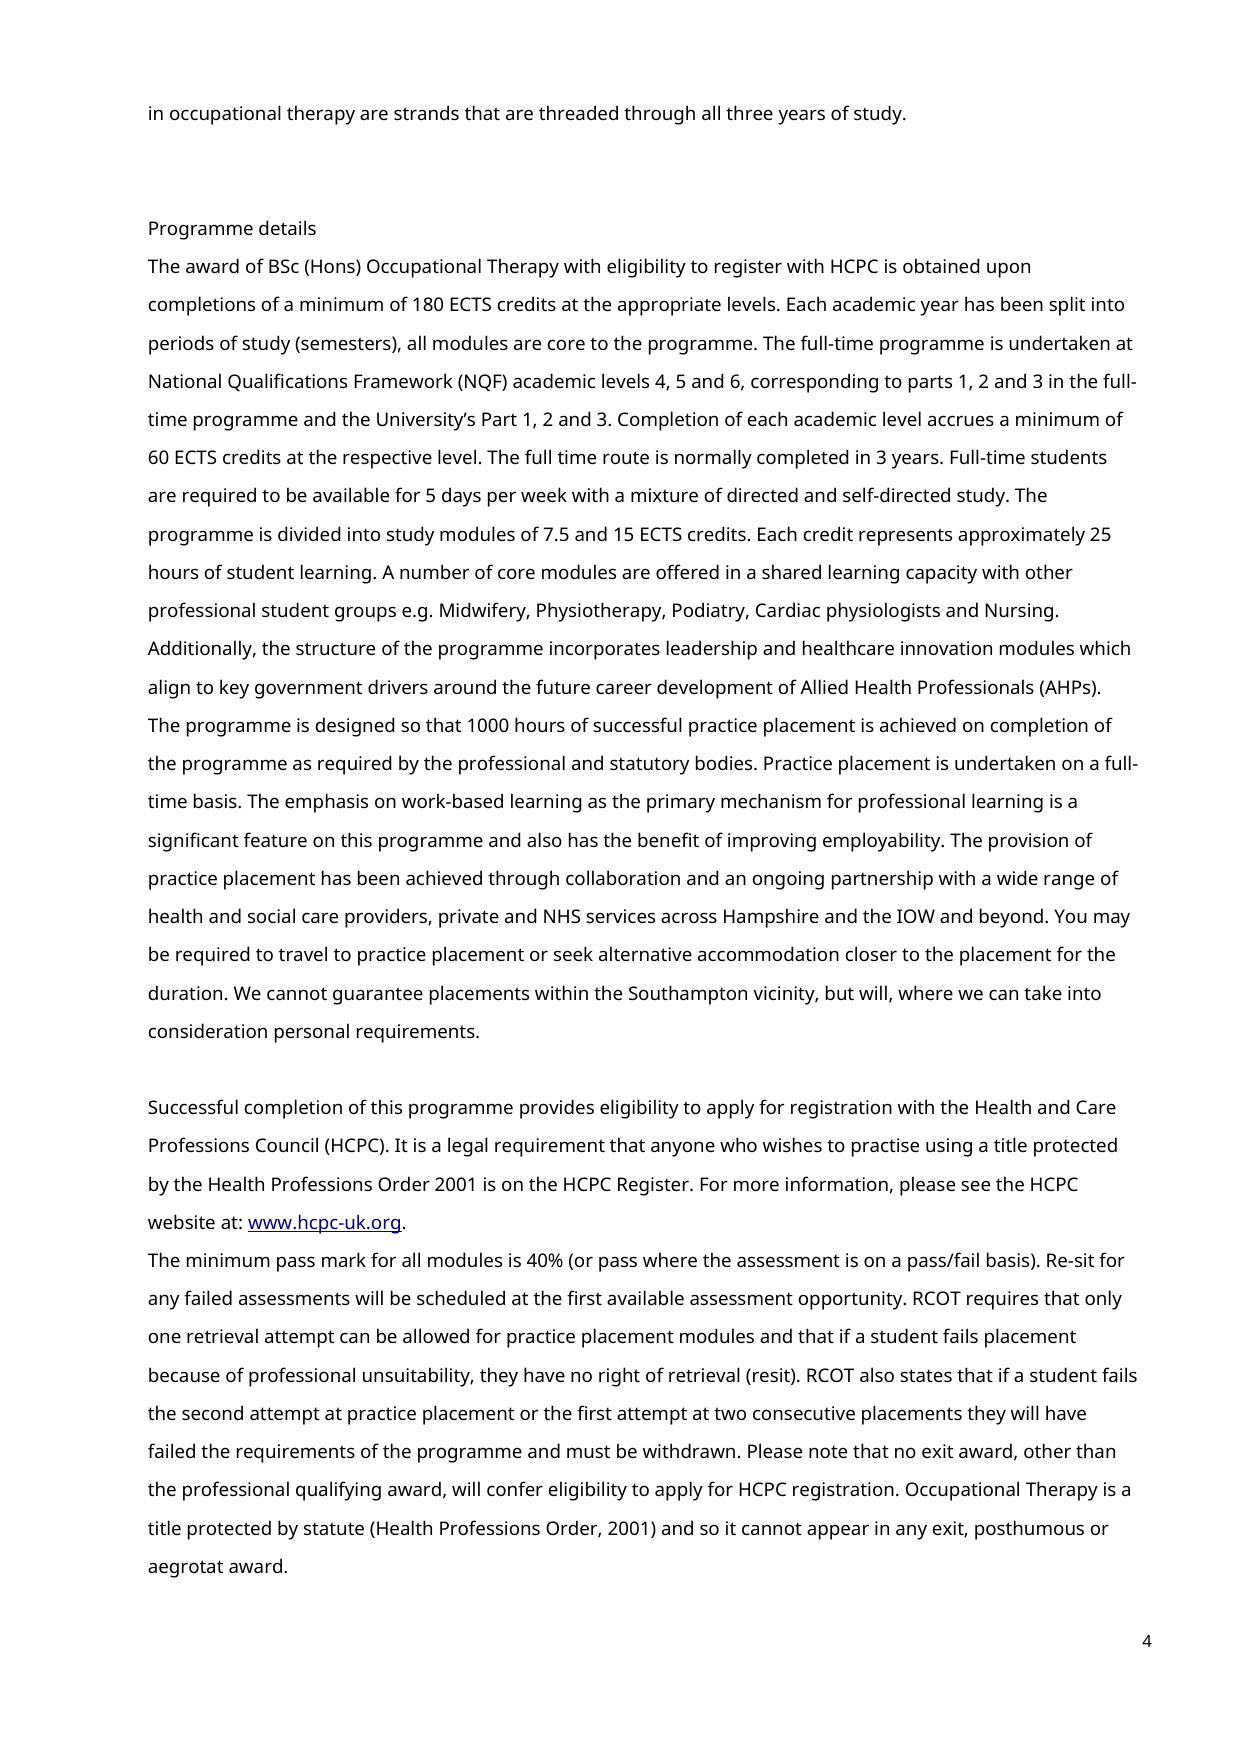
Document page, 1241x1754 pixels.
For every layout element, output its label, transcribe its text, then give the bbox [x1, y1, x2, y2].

table_header in occupational therapy are strands that are threaded through all three years of study. Programme details The award of BSc (Hons) Occupational Therapy with eligibility to register with HCPC is obtained upon completions of a minimum of 180 ECTS credits at the appropriate levels. Each academic year has been split into periods of study (semesters), all modules are core to the programme. The full-time programme is undertaken at National Qualifications Framework (NQF) academic levels 4, 5 and 6, corresponding to parts 1, 2 and 3 in the full-time programme and the University’s Part 1, 2 and 3. Completion of each academic level accrues a minimum of 60 ECTS credits at the respective level. The full time route is normally completed in 3 years. Full-time students are required to be available for 5 days per week with a mixture of directed and self-directed study. The programme is divided into study modules of 7.5 and 15 ECTS credits. Each credit represents approximately 25 hours of student learning. A number of core modules are offered in a shared learning capacity with other professional student groups e.g. Midwifery, Physiotherapy, Podiatry, Cardiac physiologists and Nursing. Additionally, the structure of the programme incorporates leadership and healthcare innovation modules which align to key government drivers around the future career development of Allied Health Professionals (AHPs). The programme is designed so that 1000 hours of successful practice placement is achieved on completion of the programme as required by the professional and statutory bodies. Practice placement is undertaken on a full-time basis. The emphasis on work-based learning as the primary mechanism for professional learning is a significant feature on this programme and also has the benefit of improving employability. The provision of practice placement has been achieved through collaboration and an ongoing partnership with a wide range of health and social care providers, private and NHS services across Hampshire and the IOW and beyond. You may be required to travel to practice placement or seek alternative accommodation closer to the placement for the duration. We cannot guarantee placements within the Southampton vicinity, but will, where we can take into consideration personal requirements. Successful completion of this programme provides eligibility to apply for registration with the Health and Care Professions Council (HCPC). It is a legal requirement that anyone who wishes to practise using a title protected by the Health Professions Order 2001 is on the HCPC Register. For more information, please see the HCPC website at: www.hcpc-uk.org. The minimum pass mark for all modules is 40% (or pass where the assessment is on a pass/fail basis). Re-sit for any failed assessments will be scheduled at the first available assessment opportunity. RCOT requires that only one retrieval attempt can be allowed for practice placement modules and that if a student fails placement because of professional unsuitability, they have no right of retrieval (resit). RCOT also states that if a student fails the second attempt at practice placement or the first attempt at two consecutive placements they will have failed the requirements of the programme and must be withdrawn. Please note that no exit award, other than the professional qualifying award, will confer eligibility to apply for HCPC registration. Occupational Therapy is a title protected by statute (Health Professions Order, 2001) and so it cannot appear in any exit, posthumous or aegrotat award. [136, 101, 1152, 1628]
